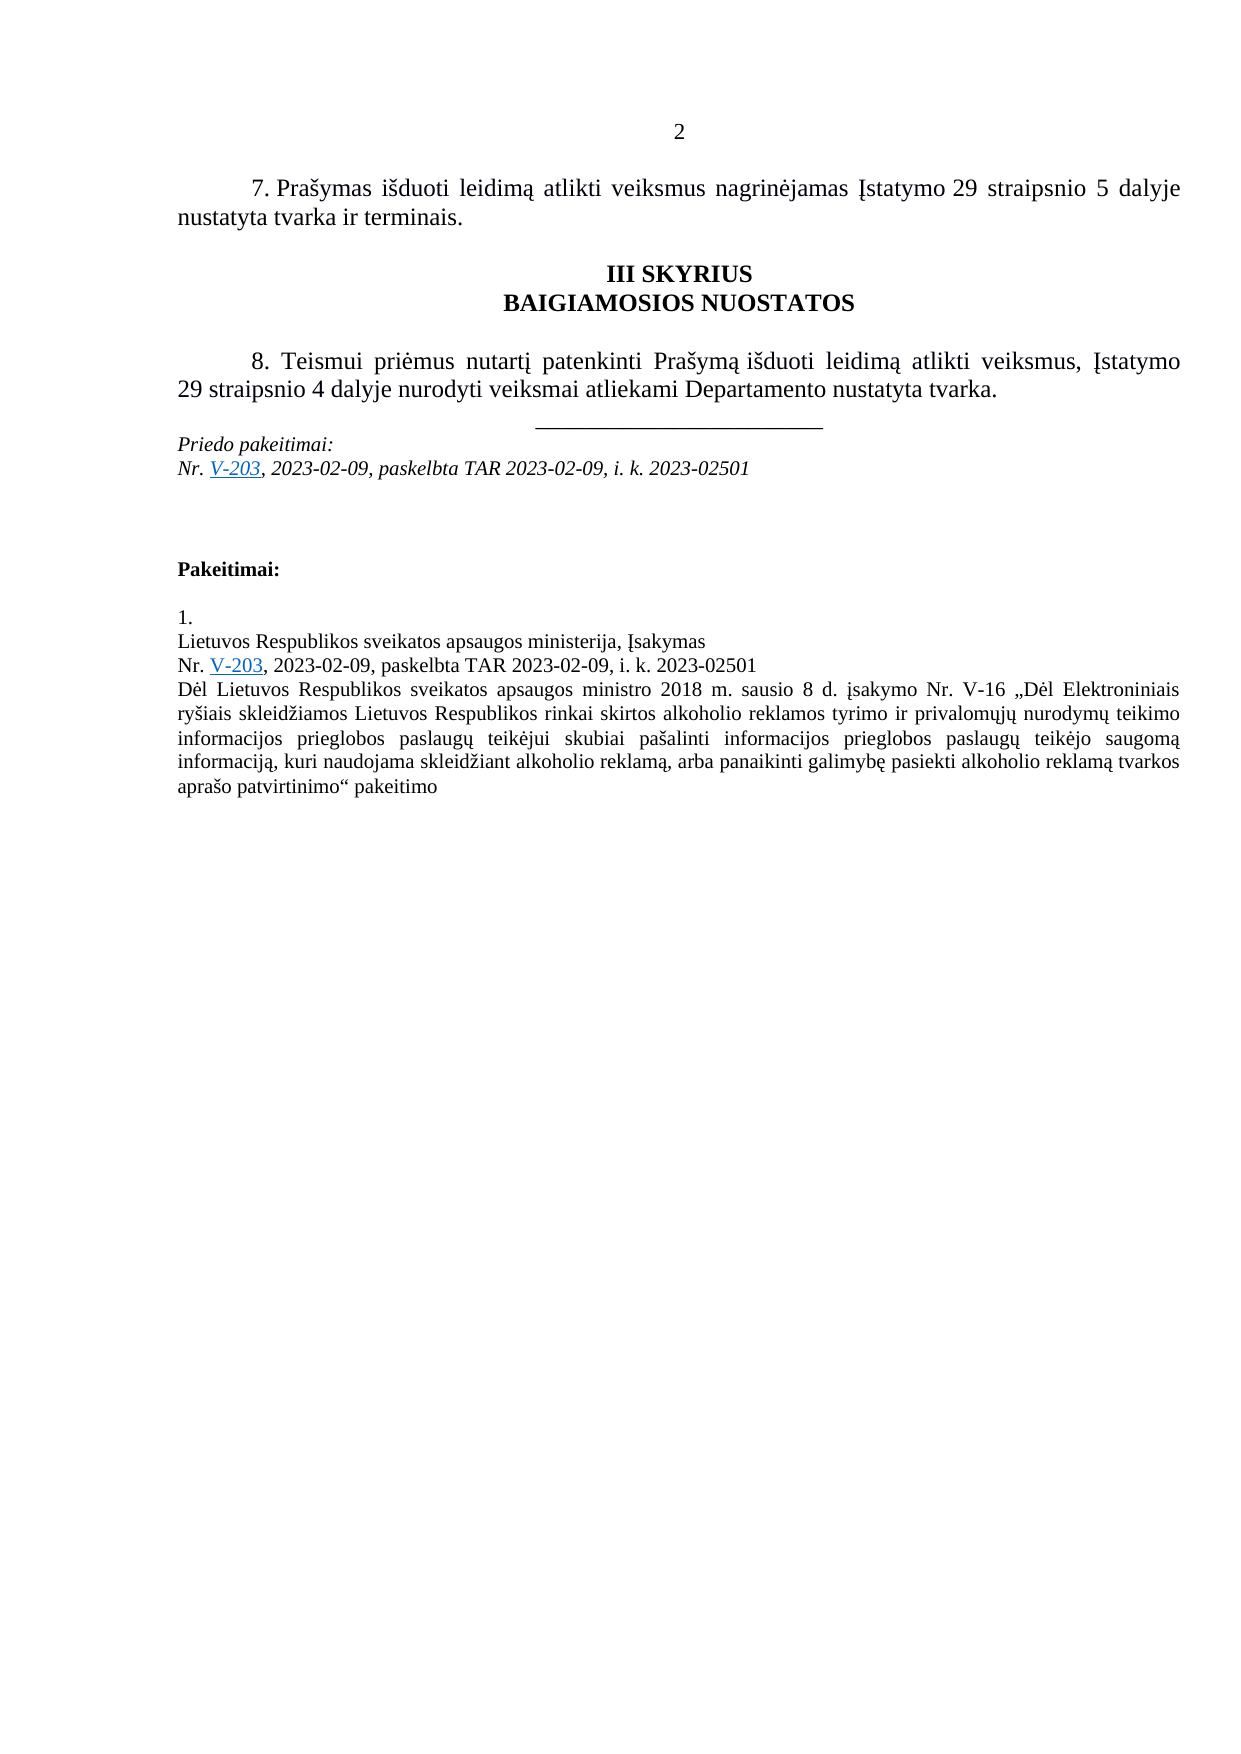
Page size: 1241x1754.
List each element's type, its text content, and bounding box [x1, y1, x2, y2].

text Priedo pakeitimai: [177, 432, 1181, 456]
text Dėl Lietuvos Respublikos sveikatos apsaugos ministro 2018 m. sausio 8 d. įsakymo Nr. V-16 „Dėl Elektroniniais ryšiais skleidžiamos Lietuvos Respublikos rinkai skirtos alkoholio reklamos tyrimo ir privalomųjų nurodymų teikimo informacijos prieglobos paslaugų teikėjui skubiai pašalinti informacijos prieglobos paslaugų teikėjo saugomą informaciją, kuri naudojama skleidžiant alkoholio reklamą, arba panaikinti galimybę pasiekti alkoholio reklamą tvarkos aprašo patvirtinimo“ pakeitimo [177, 677, 1181, 798]
text Nr. V-203, 2023-02-09, paskelbta TAR 2023-02-09, i. k. 2023-02501 [177, 456, 1181, 480]
text Nr. V-203, 2023-02-09, paskelbta TAR 2023-02-09, i. k. 2023-02501 [177, 653, 1181, 677]
text III SKYRIUS [177, 259, 1181, 288]
text 8. Teismui priėmus nutartį patenkinti Prašymą išduoti leidimą atlikti veiksmus, Įstatymo 29 straipsnio 4 dalyje nurodyti veiksmai atliekami Departamento nustatyta tvarka. [177, 346, 1181, 403]
text _______________________ [177, 403, 1181, 432]
text 7. Prašymas išduoti leidimą atlikti veiksmus nagrinėjamas Įstatymo 29 straipsnio 5 dalyje nustatyta tvarka ir terminais. [177, 173, 1181, 231]
text Lietuvos Respublikos sveikatos apsaugos ministerija, Įsakymas [177, 629, 1181, 653]
text 1. [177, 605, 1181, 629]
text BAIGIAMOSIOS NUOSTATOS [177, 288, 1181, 317]
text Pakeitimai: [177, 557, 1181, 581]
